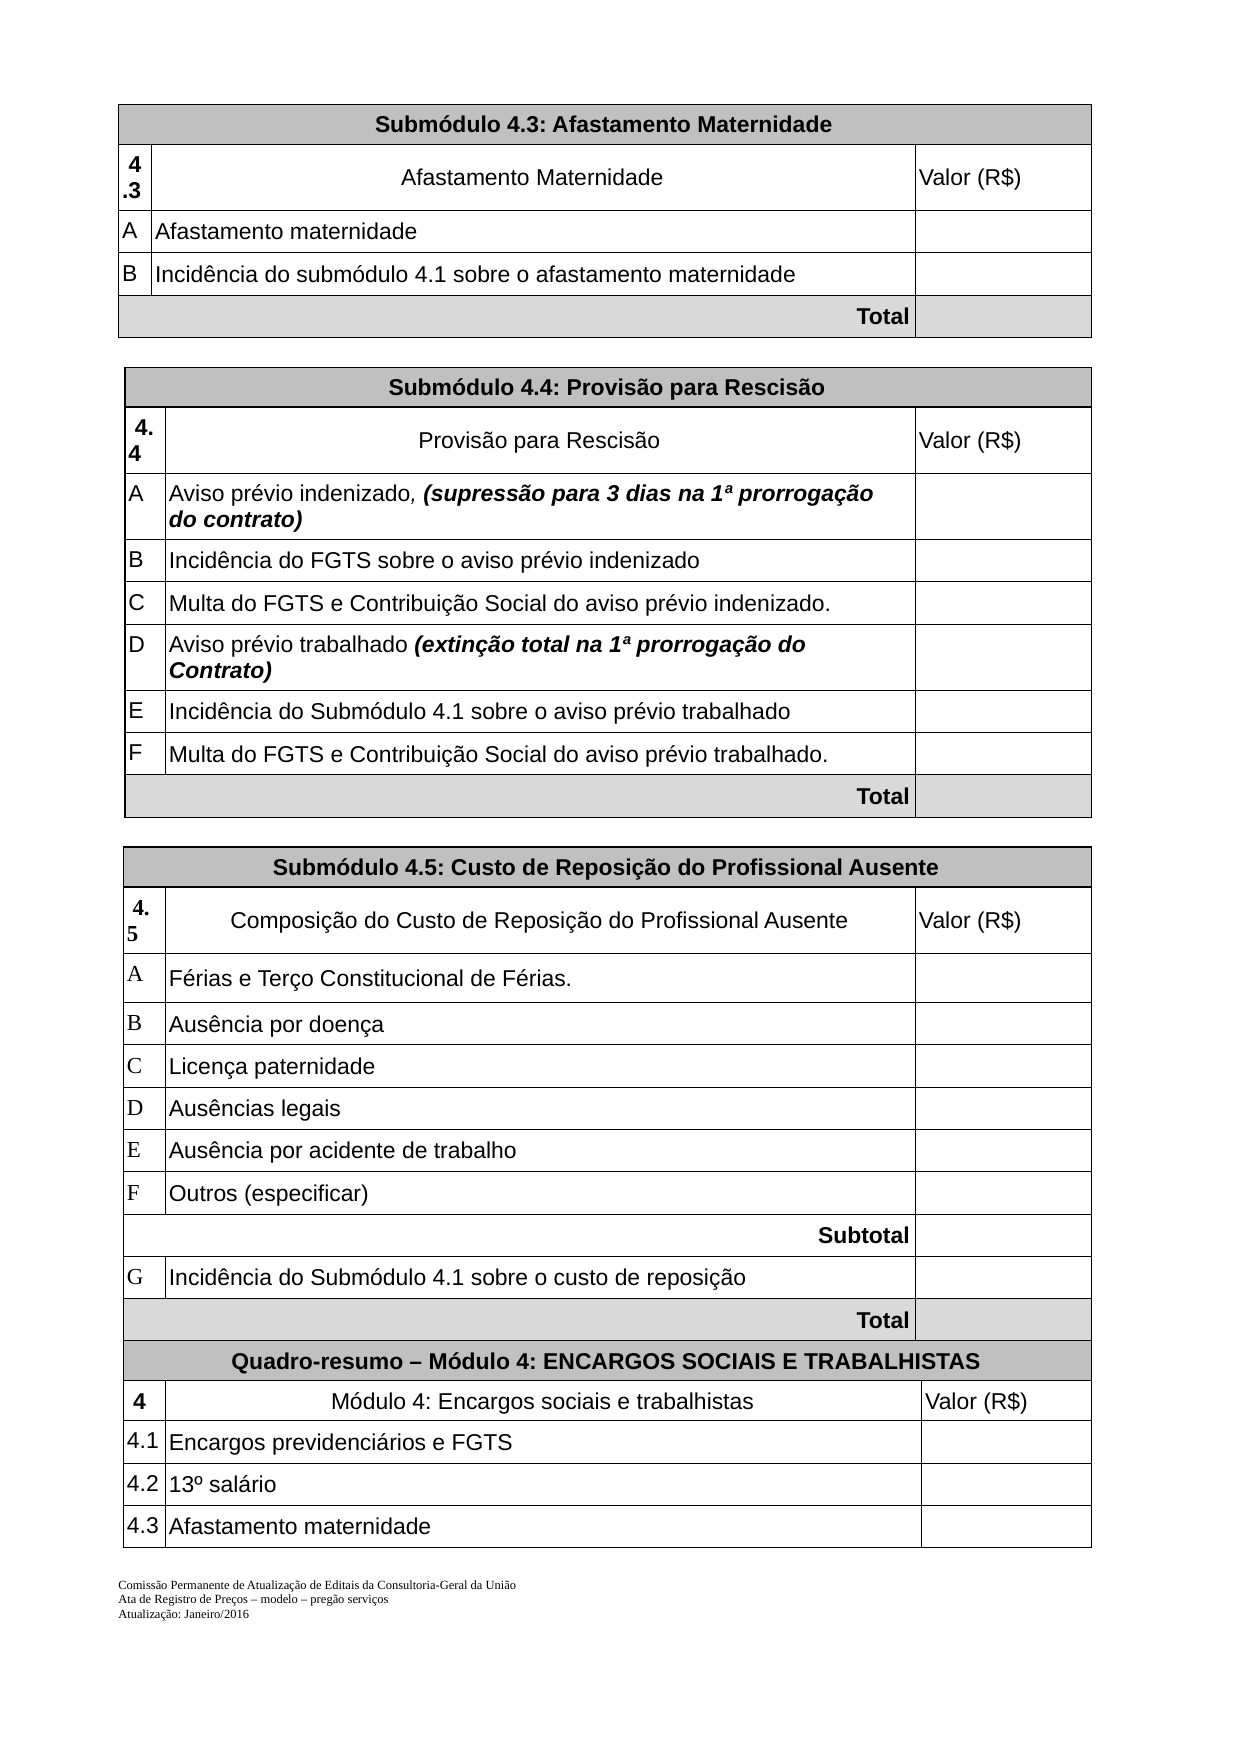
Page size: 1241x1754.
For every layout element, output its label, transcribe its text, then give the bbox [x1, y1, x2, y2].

table_cell 4.2 [124, 1464, 165, 1505]
table_cell Valor (R$) [916, 145, 1091, 210]
table_cell Total [124, 1299, 915, 1340]
table_cell Total [119, 296, 915, 337]
table_cell Incidência do Submódulo 4.1 sobre o aviso prévio trabalhado [166, 691, 915, 732]
table_cell A [124, 954, 165, 1002]
table_cell Módulo 4: Encargos sociais e trabalhistas [166, 1381, 921, 1420]
table_cell 4 [124, 1381, 165, 1420]
table_cell [916, 253, 1091, 294]
table_cell Incidência do FGTS sobre o aviso prévio indenizado [166, 540, 915, 581]
table_cell 4.1 [124, 1421, 165, 1462]
table_cell Licença paternidade [166, 1045, 915, 1087]
table_cell A [119, 211, 151, 252]
table_cell A [126, 474, 165, 539]
table_cell Afastamento Maternidade [152, 145, 915, 210]
table_cell [916, 954, 1091, 1002]
table_cell 4.5 [124, 888, 165, 953]
table_cell [916, 211, 1091, 252]
table_cell [916, 691, 1091, 732]
table_cell Subtotal [124, 1215, 915, 1256]
table_cell Aviso prévio indenizado, (supressão para 3 dias na 1ª prorrogação do contrato) [166, 474, 915, 539]
table_cell [916, 775, 1091, 817]
table_cell Encargos previdenciários e FGTS [166, 1421, 921, 1462]
table_cell Afastamento maternidade [166, 1506, 921, 1547]
table_cell E [124, 1130, 165, 1171]
table_cell Quadro-resumo – Módulo 4: ENCARGOS SOCIAIS E TRABALHISTAS [124, 1341, 1091, 1380]
table_cell Incidência do submódulo 4.1 sobre o afastamento maternidade [152, 253, 915, 294]
table_cell [916, 540, 1091, 581]
table_cell Valor (R$) [922, 1381, 1091, 1420]
table_cell [922, 1464, 1091, 1505]
table_cell D [124, 1088, 165, 1129]
table_cell Multa do FGTS e Contribuição Social do aviso prévio trabalhado. [166, 733, 915, 774]
table_header Submódulo 4.4: Provisão para Rescisão [126, 368, 1091, 406]
table_cell [916, 733, 1091, 774]
table_header Submódulo 4.3: Afastamento Maternidade [119, 105, 1091, 144]
table_cell [916, 1088, 1091, 1129]
table_cell [916, 1130, 1091, 1171]
table_cell G [124, 1257, 165, 1298]
table_cell [916, 1045, 1091, 1087]
table_header Submódulo 4.5: Custo de Reposição do Profissional Ausente [124, 848, 1091, 886]
table_cell Composição do Custo de Reposição do Profissional Ausente [166, 888, 915, 953]
table_cell Incidência do Submódulo 4.1 sobre o custo de reposição [166, 1257, 915, 1298]
table_cell [916, 582, 1091, 623]
table_cell D [126, 625, 165, 690]
table_cell [916, 1172, 1091, 1213]
table_cell [916, 625, 1091, 690]
table_cell C [124, 1045, 165, 1087]
table_cell E [126, 691, 165, 732]
table_cell [916, 474, 1091, 539]
table_cell Aviso prévio trabalhado (extinção total na 1ª prorrogação do Contrato) [166, 625, 915, 690]
table_cell Valor (R$) [916, 888, 1091, 953]
table_cell 4.4 [126, 408, 165, 473]
table_cell Provisão para Rescisão [166, 408, 915, 473]
table_cell Afastamento maternidade [152, 211, 915, 252]
table_cell Valor (R$) [916, 408, 1091, 473]
table_cell 4.3 [119, 145, 151, 210]
table_cell [916, 1215, 1091, 1256]
table_cell Ausência por doença [166, 1003, 915, 1044]
table_cell F [126, 733, 165, 774]
table_cell Ausências legais [166, 1088, 915, 1129]
table_cell Outros (especificar) [166, 1172, 915, 1213]
table_cell C [126, 582, 165, 623]
table_cell [916, 296, 1091, 337]
table_cell Total [126, 775, 915, 817]
table_cell [916, 1257, 1091, 1298]
table_cell Férias e Terço Constitucional de Férias. [166, 954, 915, 1002]
table_cell F [124, 1172, 165, 1213]
table_cell Multa do FGTS e Contribuição Social do aviso prévio indenizado. [166, 582, 915, 623]
table_cell B [126, 540, 165, 581]
table_cell 4.3 [124, 1506, 165, 1547]
table_cell B [124, 1003, 165, 1044]
table_cell [916, 1299, 1091, 1340]
table_cell 13º salário [166, 1464, 921, 1505]
table_cell Ausência por acidente de trabalho [166, 1130, 915, 1171]
table_cell B [119, 253, 151, 294]
table_cell [922, 1506, 1091, 1547]
table_cell [922, 1421, 1091, 1462]
table_cell [916, 1003, 1091, 1044]
